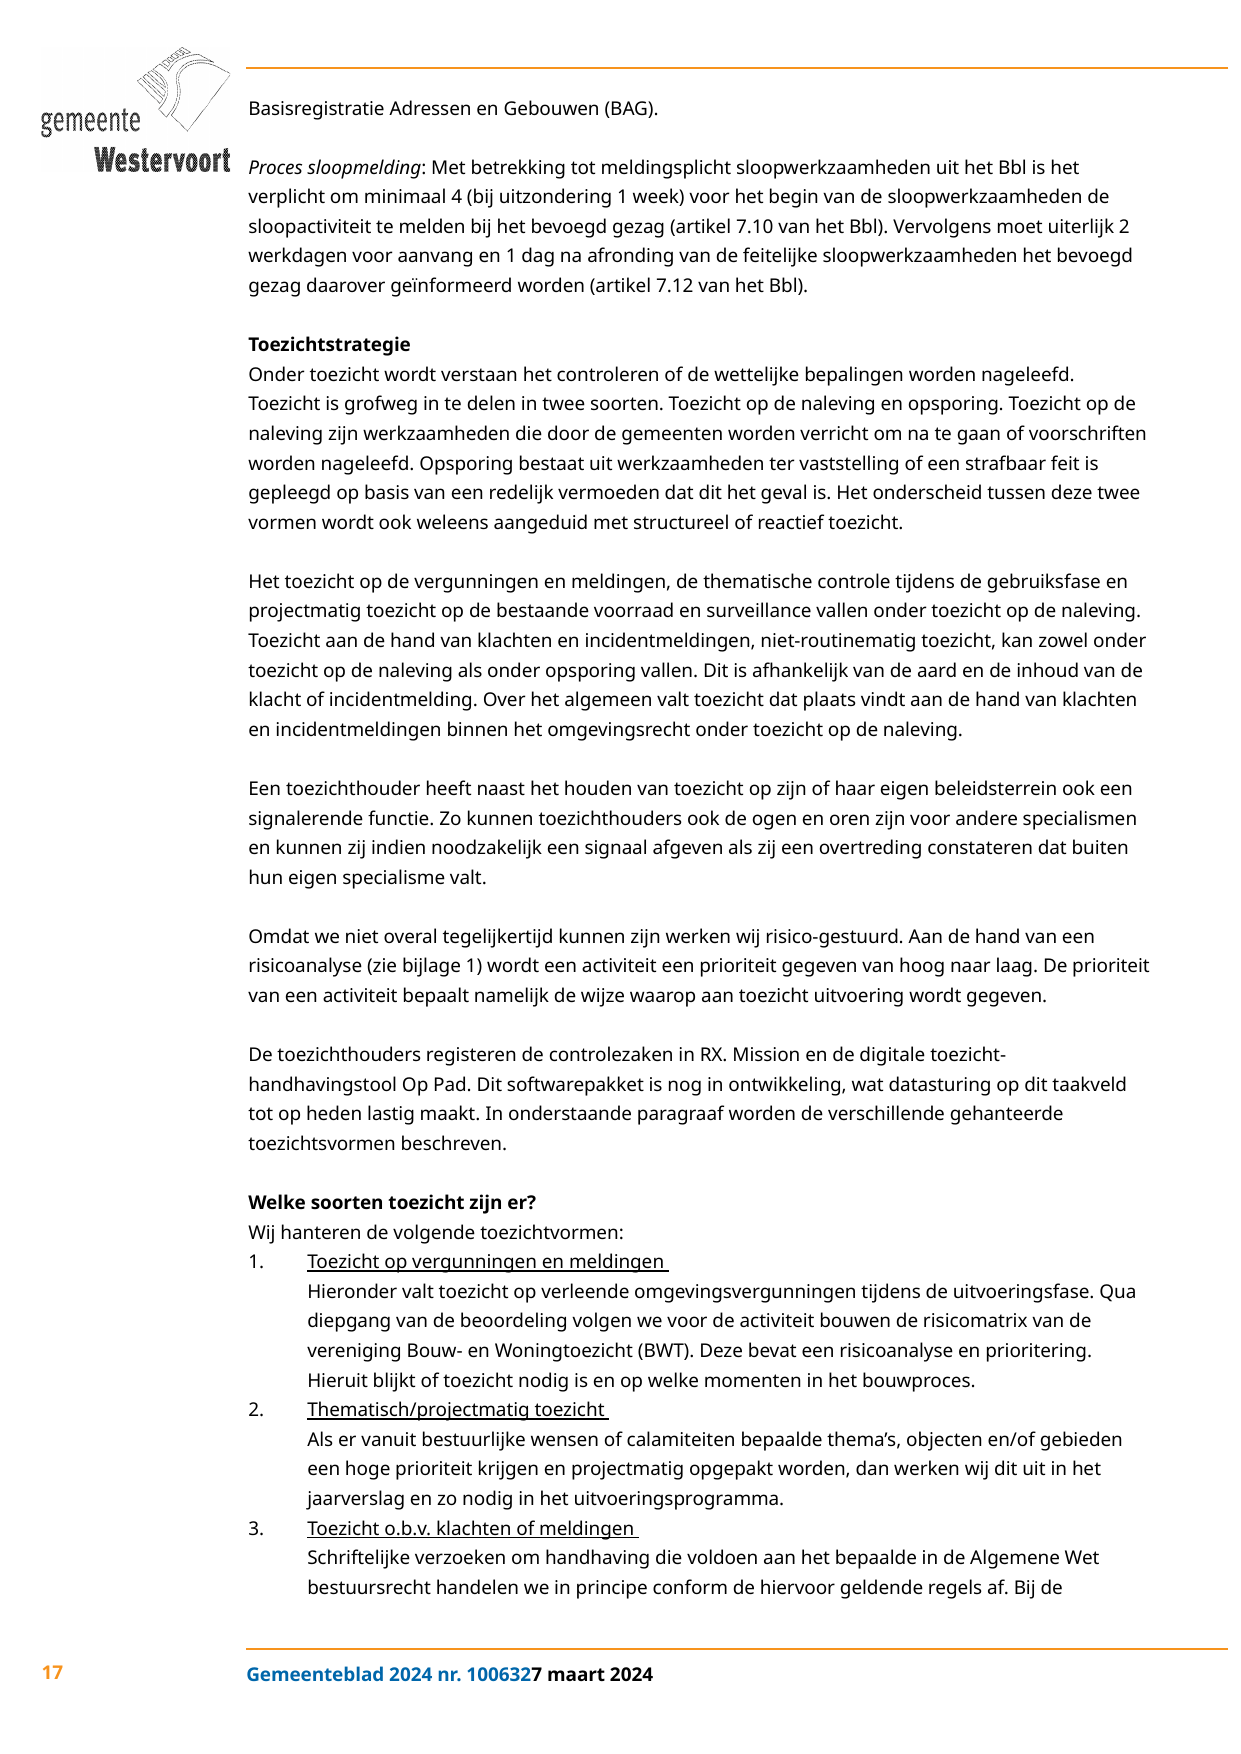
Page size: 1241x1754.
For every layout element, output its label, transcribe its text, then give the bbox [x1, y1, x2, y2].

text Toezichtstrategie [248, 331, 1152, 357]
list Als er vanuit bestuurlijke wensen of calamiteiten bepaalde thema’s, objecten en/of gebieden een hoge prioriteit krijgen en projectmatig opgepakt worden, dan werken wij dit uit in het jaarverslag en zo nodig in het uitvoeringsprogramma. [248, 1426, 1152, 1511]
list Toezicht op vergunningen en meldingen [248, 1248, 1152, 1274]
picture [41, 47, 231, 172]
text Wij hanteren de volgende toezichtvormen: [248, 1219, 1152, 1245]
text Omdat we niet overal tegelijkertijd kunnen zijn werken wij risico-gestuurd. Aan de hand van een risicoanalyse (zie bijlage 1) wordt een activiteit een prioriteit gegeven van hoog naar laag. De prioriteit van een activiteit bepaalt namelijk de wijze waarop aan toezicht uitvoering wordt gegeven. [248, 923, 1152, 1008]
list Schriftelijke verzoeken om handhaving die voldoen aan het bepaalde in de Algemene Wet bestuursrecht handelen we in principe conform de hiervoor geldende regels af. Bij de [248, 1544, 1152, 1600]
text Een toezichthouder heeft naast het houden van toezicht op zijn of haar eigen beleidsterrein ook een signalerende functie. Zo kunnen toezichthouders ook de ogen en oren zijn voor andere specialismen en kunnen zij indien noodzakelijk een signaal afgeven als zij een overtreding constateren dat buiten hun eigen specialisme valt. [248, 775, 1152, 890]
list Thematisch/projectmatig toezicht [248, 1396, 1152, 1422]
text De toezichthouders registeren de controlezaken in RX. Mission en de digitale toezicht- handhavingstool Op Pad. Dit softwarepakket is nog in ontwikkeling, wat datasturing op dit taakveld tot op heden lastig maakt. In onderstaande paragraaf worden de verschillende gehanteerde toezichtsvormen beschreven. [248, 1041, 1152, 1156]
list Hieronder valt toezicht op verleende omgevingsvergunningen tijdens de uitvoeringsfase. Qua diepgang van de beoordeling volgen we voor de activiteit bouwen de risicomatrix van de vereniging Bouw- en Woningtoezicht (BWT). Deze bevat een risicoanalyse en prioritering. Hieruit blijkt of toezicht nodig is en op welke momenten in het bouwproces. [248, 1278, 1152, 1393]
text Basisregistratie Adressen en Gebouwen (BAG). [248, 95, 1152, 121]
text Onder toezicht wordt verstaan het controleren of de wettelijke bepalingen worden nageleefd. Toezicht is grofweg in te delen in twee soorten. Toezicht op de naleving en opsporing. Toezicht op de naleving zijn werkzaamheden die door de gemeenten worden verricht om na te gaan of voorschriften worden nageleefd. Opsporing bestaat uit werkzaamheden ter vaststelling of een strafbaar feit is gepleegd op basis van een redelijk vermoeden dat dit het geval is. Het onderscheid tussen deze twee vormen wordt ook weleens aangeduid met structureel of reactief toezicht. [248, 361, 1152, 535]
list Toezicht o.b.v. klachten of meldingen [248, 1515, 1152, 1541]
text Proces sloopmelding: Met betrekking tot meldingsplicht sloopwerkzaamheden uit het Bbl is het verplicht om minimaal 4 (bij uitzondering 1 week) voor het begin van de sloopwerkzaamheden de sloopactiviteit te melden bij het bevoegd gezag (artikel 7.10 van het Bbl). Vervolgens moet uiterlijk 2 werkdagen voor aanvang en 1 dag na afronding van de feitelijke sloopwerkzaamheden het bevoegd gezag daarover geïnformeerd worden (artikel 7.12 van het Bbl). [248, 154, 1152, 298]
text Welke soorten toezicht zijn er? [248, 1189, 1152, 1215]
text Het toezicht op de vergunningen en meldingen, de thematische controle tijdens de gebruiksfase en projectmatig toezicht op de bestaande voorraad en surveillance vallen onder toezicht op de naleving. [248, 568, 1152, 623]
text Toezicht aan de hand van klachten en incidentmeldingen, niet-routinematig toezicht, kan zowel onder toezicht op de naleving als onder opsporing vallen. Dit is afhankelijk van de aard en de inhoud van de klacht of incidentmelding. Over het algemeen valt toezicht dat plaats vindt aan de hand van klachten en incidentmeldingen binnen het omgevingsrecht onder toezicht op de naleving. [248, 627, 1152, 742]
